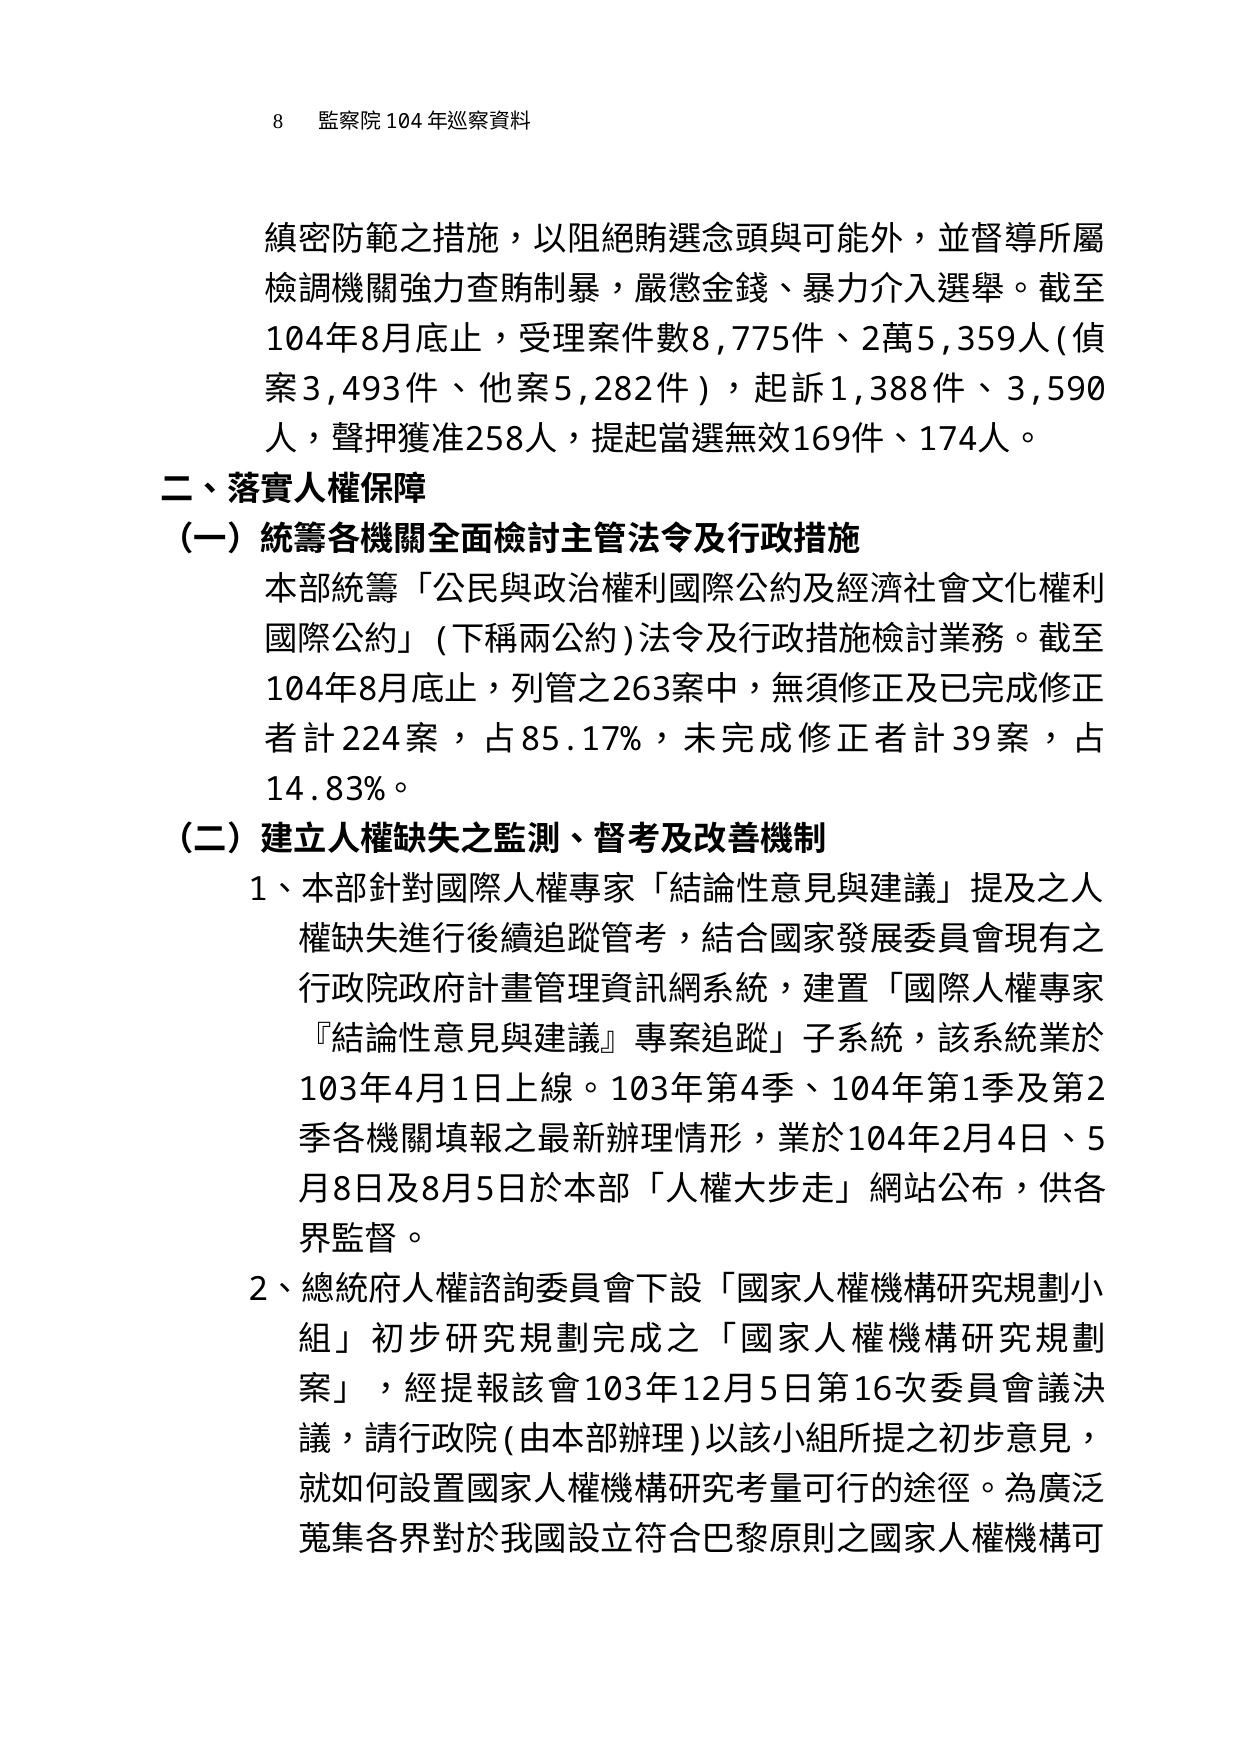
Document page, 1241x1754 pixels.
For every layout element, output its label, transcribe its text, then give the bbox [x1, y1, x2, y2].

text （一）統籌各機關全面檢討主管法令及行政措施 [160, 510, 1106, 560]
text 2、總統府人權諮詢委員會下設「國家人權機構研究規劃小組」初步研究規劃完成之「國家人權機構研究規劃案」，經提報該會103年12月5日第16次委員會議決議，請行政院(由本部辦理)以該小組所提之初步意見，就如何設置國家人權機構研究考量可行的途徑。為廣泛蒐集各界對於我國設立符合巴黎原則之國家人權機構可 [248, 1260, 1106, 1560]
text 本部統籌「公民與政治權利國際公約及經濟社會文化權利國際公約」(下稱兩公約)法令及行政措施檢討業務。截至104年8月底止，列管之263案中，無須修正及已完成修正者計224案，占85.17%，未完成修正者計39案，占14.83%。 [264, 560, 1106, 810]
text （二）建立人權缺失之監測、督考及改善機制 [160, 810, 1106, 860]
text 1、本部針對國際人權專家「結論性意見與建議」提及之人權缺失進行後續追蹤管考，結合國家發展委員會現有之行政院政府計畫管理資訊網系統，建置「國際人權專家『結論性意見與建議』專案追蹤」子系統，該系統業於103年4月1日上線。103年第4季、104年第1季及第2季各機關填報之最新辦理情形，業於104年2月4日、5月8日及8月5日於本部「人權大步走」網站公布，供各界監督。 [248, 860, 1106, 1260]
text 縝密防範之措施，以阻絕賄選念頭與可能外，並督導所屬檢調機關強力查賄制暴，嚴懲金錢、暴力介入選舉。截至104年8月底止，受理案件數8,775件、2萬5,359人(偵案3,493件、他案5,282件)，起訴1,388件、3,590人，聲押獲准258人，提起當選無效169件、174人。 [264, 210, 1106, 460]
text 二、落實人權保障 [160, 460, 1106, 510]
